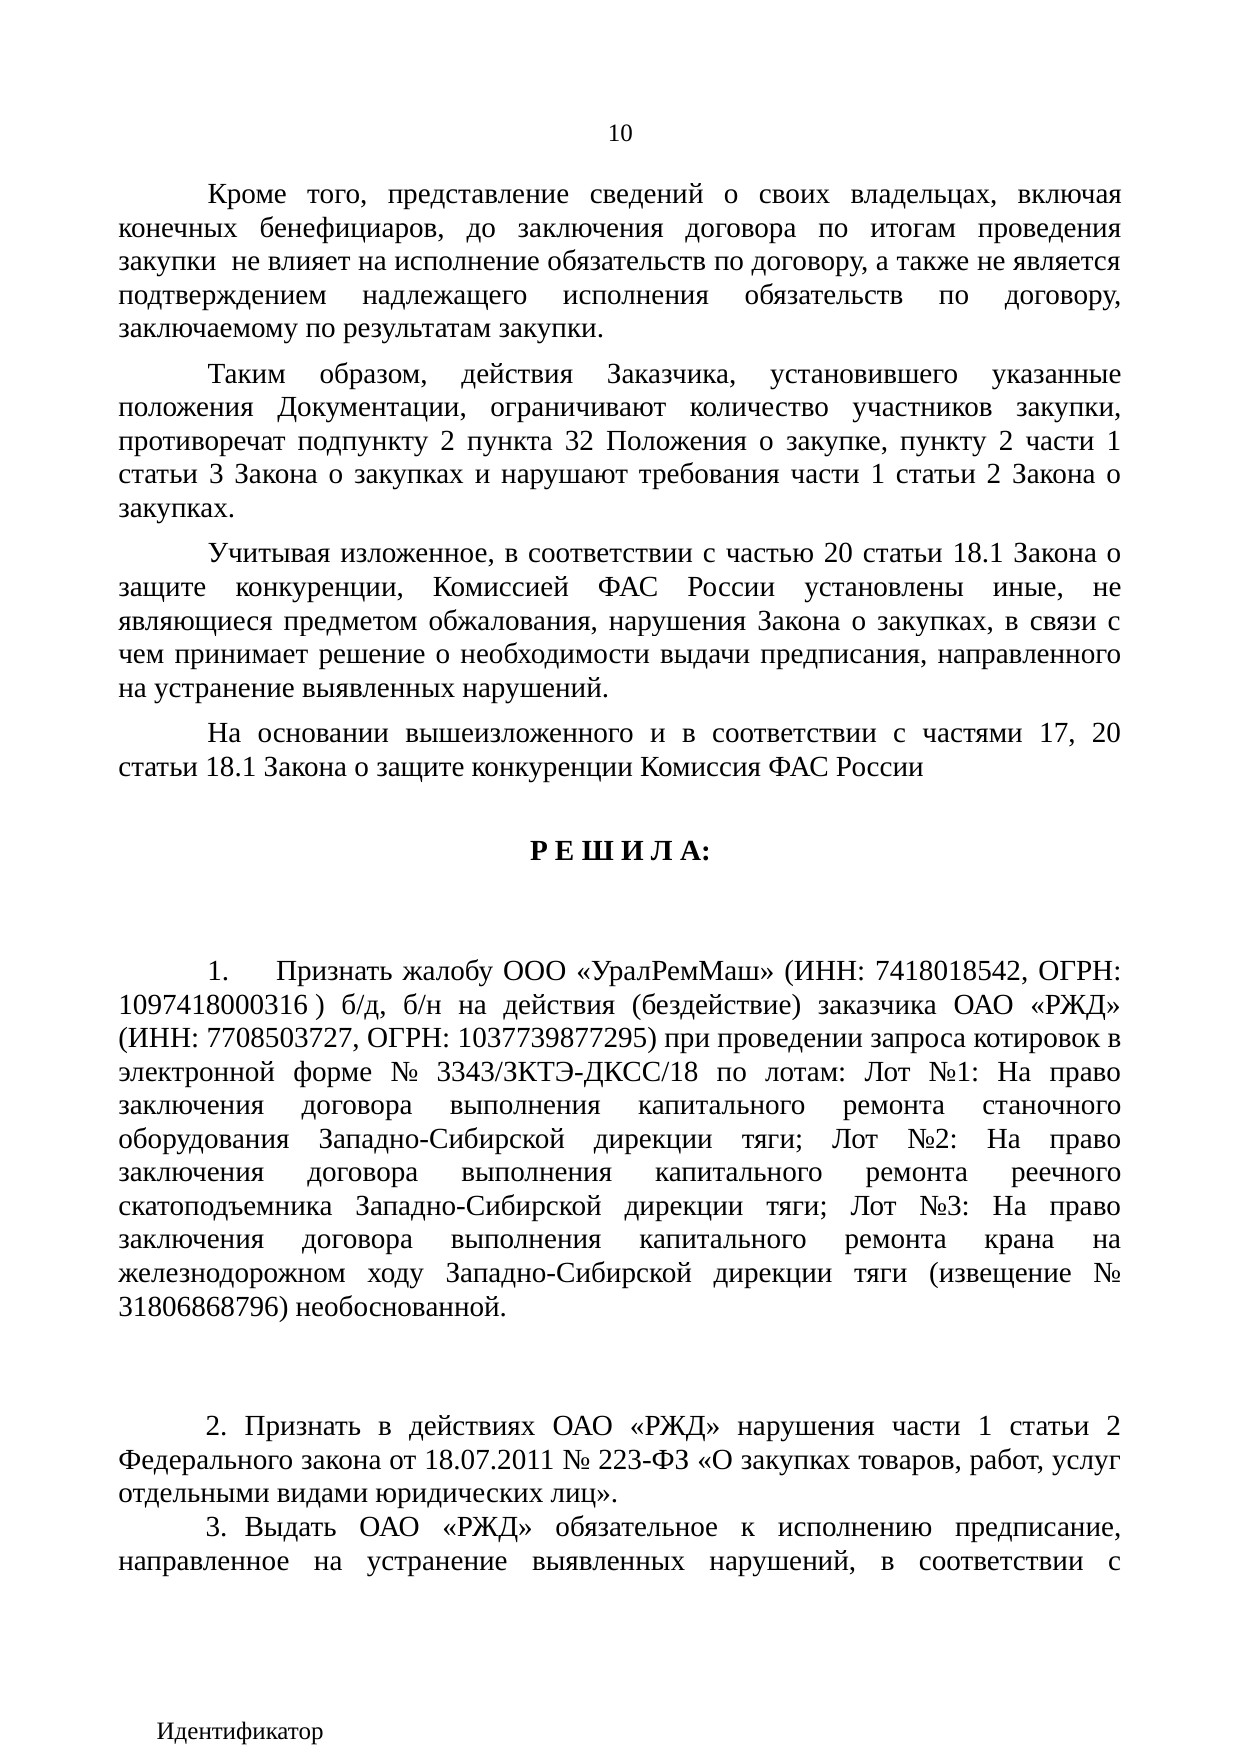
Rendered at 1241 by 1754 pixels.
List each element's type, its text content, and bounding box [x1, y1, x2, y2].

list Признать жалобу ООО «УралРемМаш» (ИНН: 7418018542, ОГРН: 1097418000316 ) б/д, б/н на действия (бездействие) заказчика ОАО «РЖД» (ИНН: 7708503727, ОГРН: 1037739877295) при проведении запроса котировок в электронной форме № 3343/ЗКТЭ-ДКСС/18 по лотам: Лот №1: На право заключения договора выполнения капитального ремонта станочного оборудования Западно-Сибирской дирекции тяги; Лот №2: На право заключения договора выполнения капитального ремонта реечного скатоподъемника Западно-Сибирской дирекции тяги; Лот №3: На право заключения договора выполнения капитального ремонта крана на железнодорожном ходу Западно-Сибирской дирекции тяги (извещение № 31806868796) необоснованной. [118, 953, 1122, 1322]
list Признать в действиях ОАО «РЖД» нарушения части 1 статьи 2 Федерального закона от 18.07.2011 № 223-ФЗ «О закупках товаров, работ, услуг отдельными видами юридических лиц». [118, 1408, 1122, 1509]
text Таким образом, действия Заказчика, установившего указанные положения Документации, ограничивают количество участников закупки, противоречат подпункту 2 пункта 32 Положения о закупке, пункту 2 части 1 статьи 3 Закона о закупках и нарушают требования части 1 статьи 2 Закона о закупках. [118, 356, 1122, 524]
text Кроме того, представление сведений о своих владельцах, включая конечных бенефициаров, до заключения договора по итогам проведения закупки не влияет на исполнение обязательств по договору, а также не является подтверждением надлежащего исполнения обязательств по договору, заключаемому по результатам закупки. [118, 176, 1122, 344]
text На основании вышеизложенного и в соответствии с частями 17, 20 статьи 18.1 Закона о защите конкуренции Комиссия ФАС России [118, 715, 1122, 782]
text Учитывая изложенное, в соответствии с частью 20 статьи 18.1 Закона о защите конкуренции, Комиссией ФАС России установлены иные, не являющиеся предметом обжалования, нарушения Закона о закупках, в связи с чем принимает решение о необходимости выдачи предписания, направленного на устранение выявленных нарушений. [118, 536, 1122, 703]
text Р Е Ш И Л А: [118, 833, 1122, 867]
list Выдать ОАО «РЖД» обязательное к исполнению предписание, направленное на устранение выявленных нарушений, в соответствии с [118, 1509, 1122, 1576]
